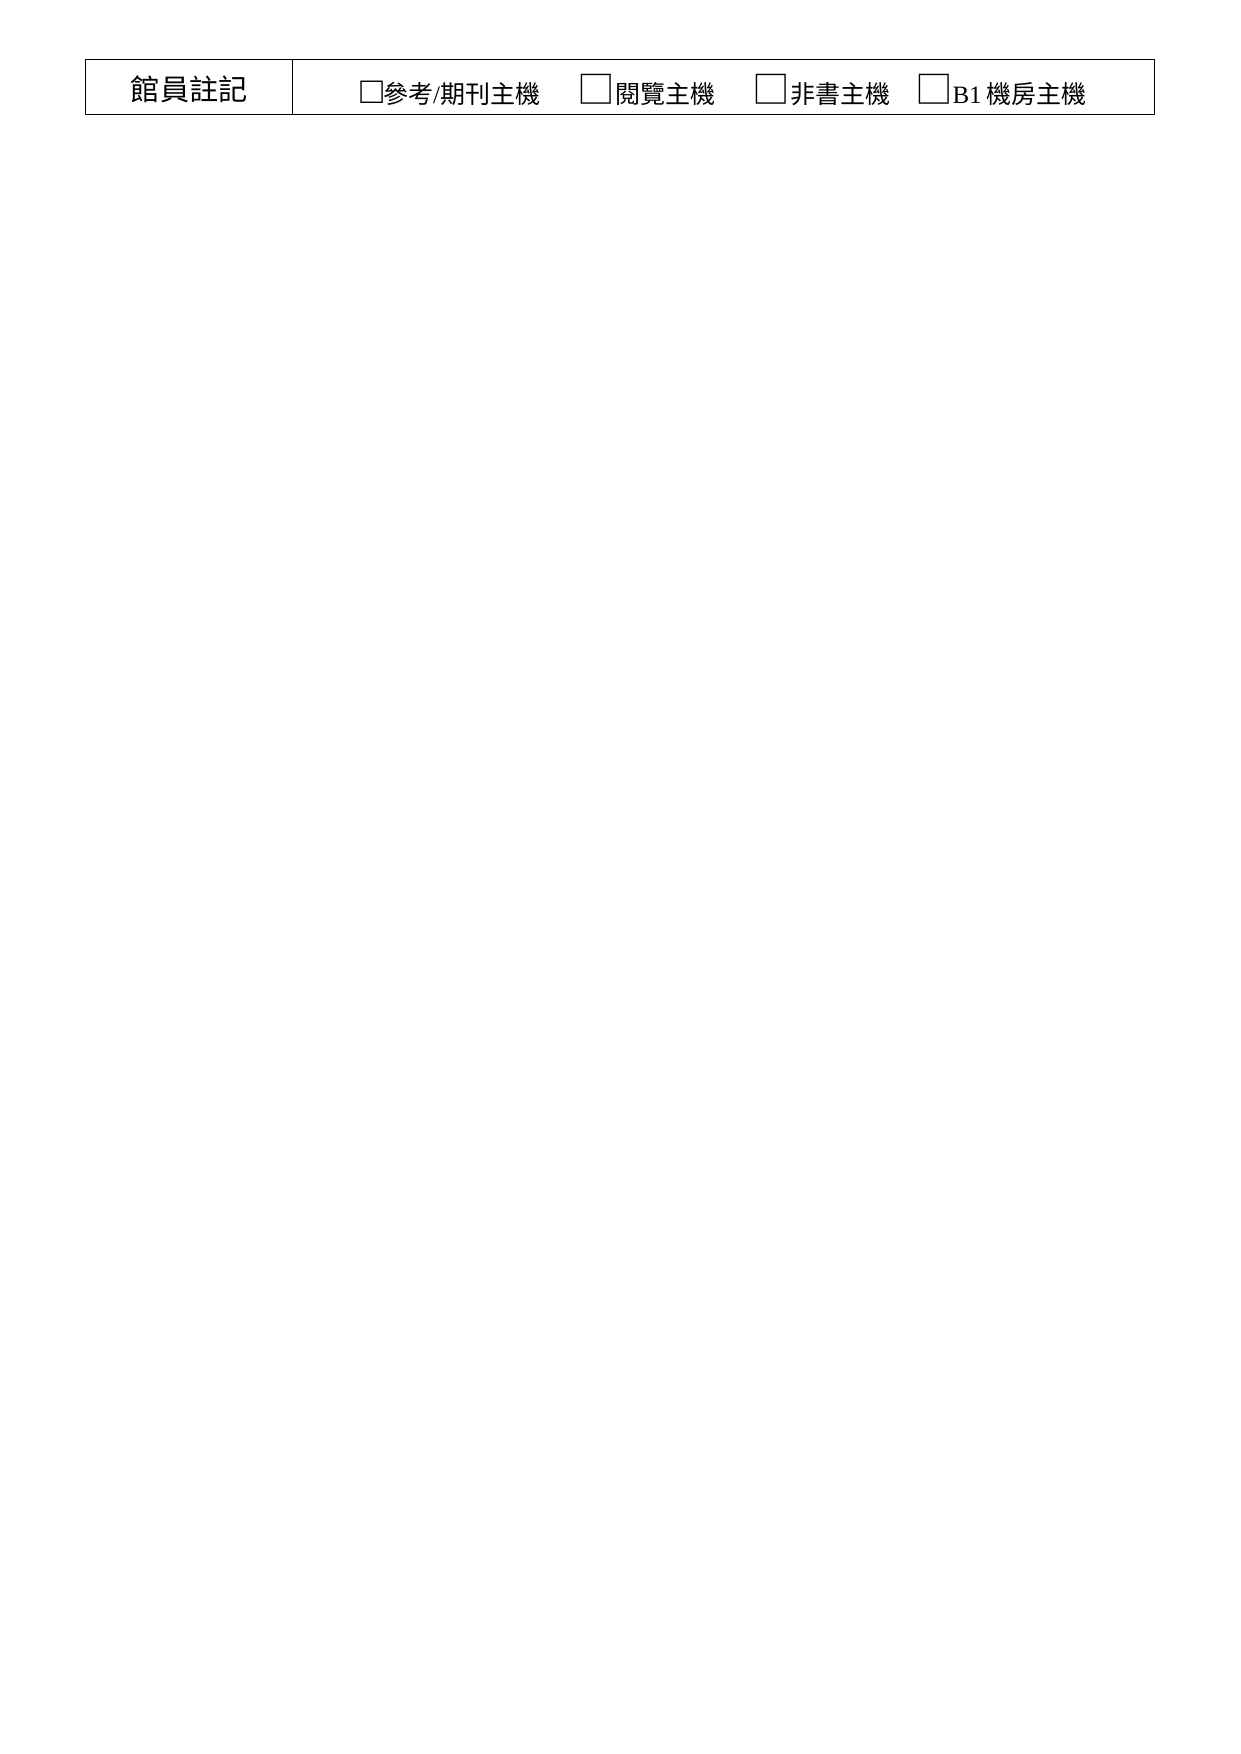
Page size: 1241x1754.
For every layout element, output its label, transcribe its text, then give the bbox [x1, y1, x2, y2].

table_cell 館員註記 [86, 60, 292, 114]
table_cell □參考/期刊主機 □閱覽主機 □非書主機 □B1機房主機 [293, 60, 1154, 114]
